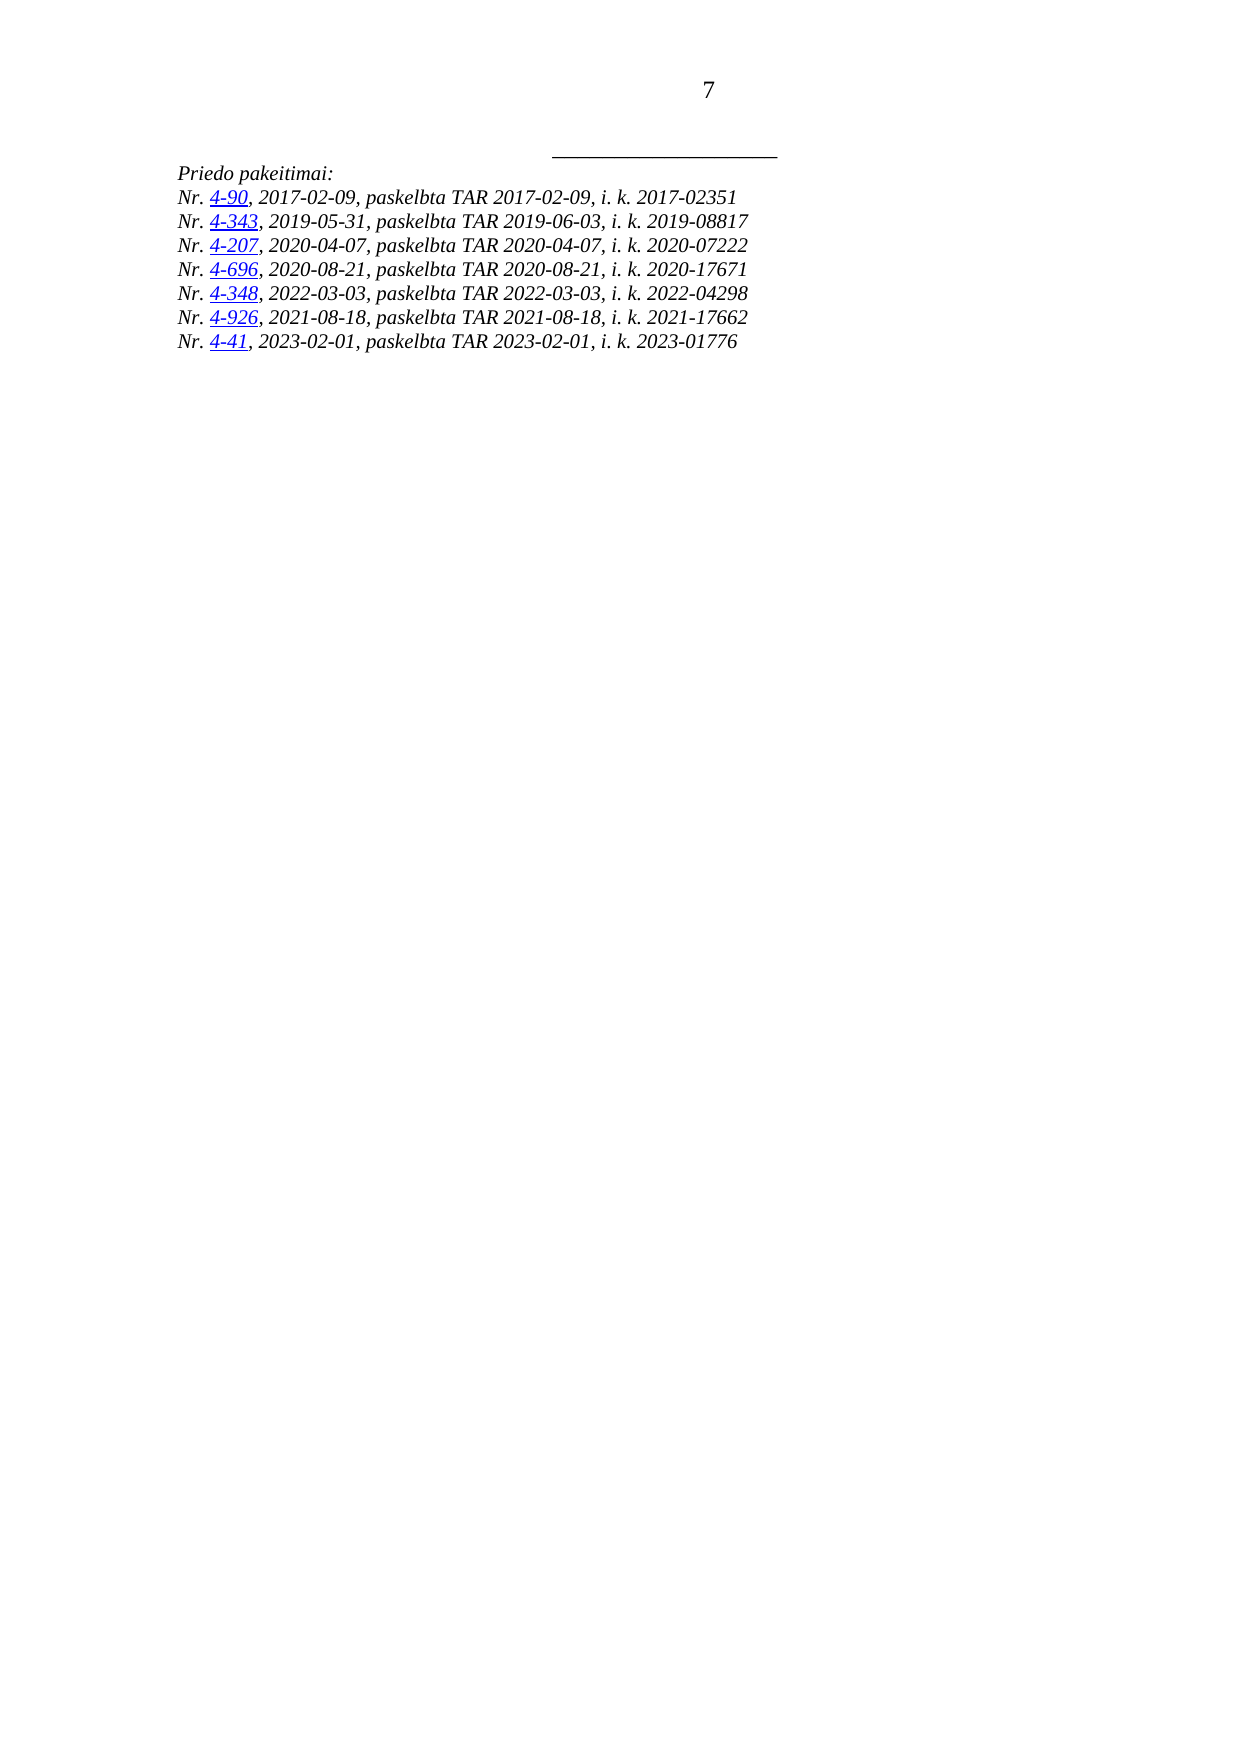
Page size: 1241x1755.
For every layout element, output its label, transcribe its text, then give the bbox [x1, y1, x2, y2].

text __________________ [177, 132, 1152, 161]
text Priedo pakeitimai: [177, 161, 1152, 184]
text Nr. 4-348, 2022-03-03, paskelbta TAR 2022-03-03, i. k. 2022-04298 [177, 281, 1152, 305]
text Nr. 4-90, 2017-02-09, paskelbta TAR 2017-02-09, i. k. 2017-02351 [177, 184, 1152, 209]
text Nr. 4-207, 2020-04-07, paskelbta TAR 2020-04-07, i. k. 2020-07222 [177, 233, 1152, 257]
text Nr. 4-343, 2019-05-31, paskelbta TAR 2019-06-03, i. k. 2019-08817 [177, 209, 1152, 233]
text Nr. 4-696, 2020-08-21, paskelbta TAR 2020-08-21, i. k. 2020-17671 [177, 257, 1152, 281]
text Nr. 4-41, 2023-02-01, paskelbta TAR 2023-02-01, i. k. 2023-01776 [177, 329, 1152, 353]
text Nr. 4-926, 2021-08-18, paskelbta TAR 2021-08-18, i. k. 2021-17662 [177, 305, 1152, 329]
